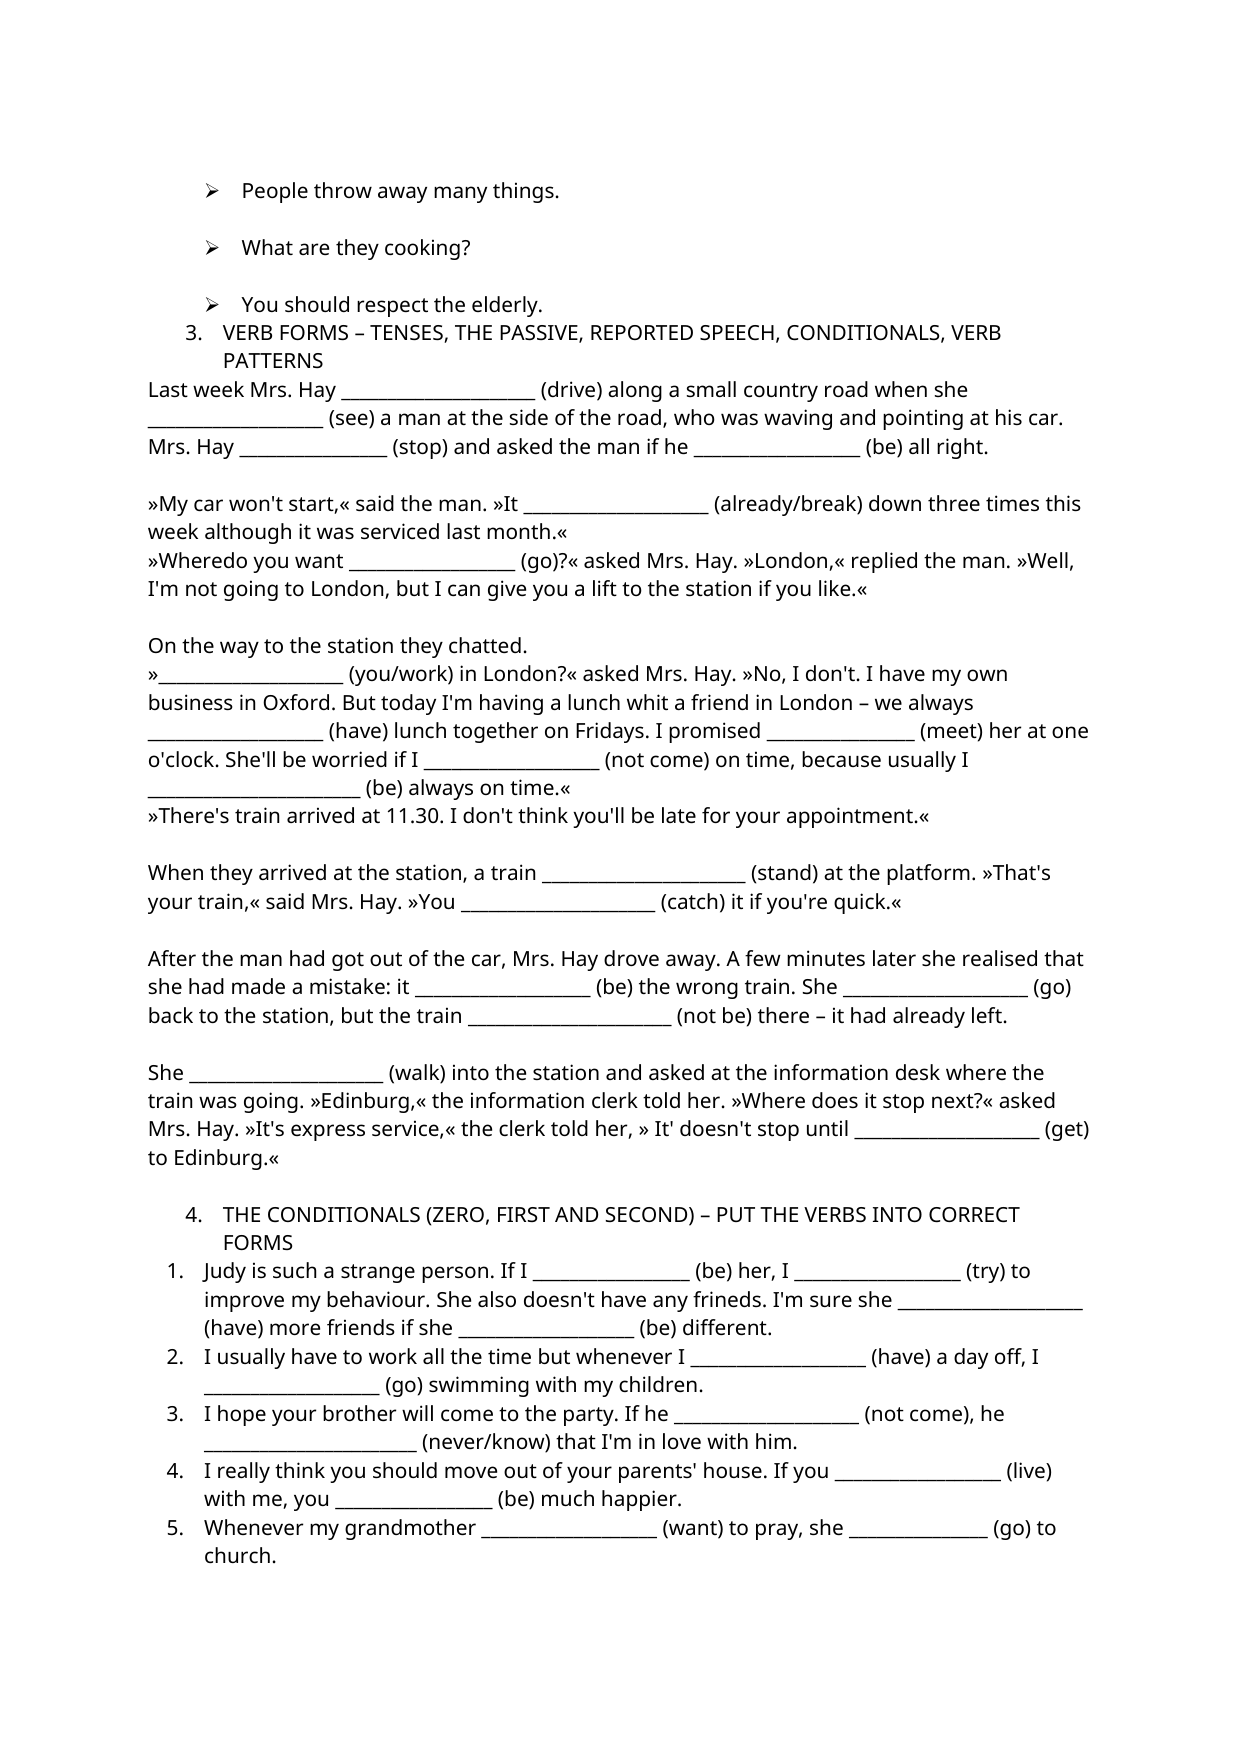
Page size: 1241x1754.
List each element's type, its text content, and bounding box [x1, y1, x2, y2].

text »Wheredo you want __________________ (go)?« asked Mrs. Hay. »London,« replied the man. »Well, I'm not going to London, but I can give you a lift to the station if you like.« [148, 546, 1093, 603]
text When they arrived at the station, a train ______________________ (stand) at the platform. »That's your train,« said Mrs. Hay. »You _____________________ (catch) it if you're quick.« [148, 858, 1093, 915]
list You should respect the elderly. [204, 290, 1093, 318]
list Judy is such a strange person. If I _________________ (be) her, I __________________ (try) to improve my behaviour. She also doesn't have any frineds. I'm sure she ____________________ (have) more friends if she ___________________ (be) different. [166, 1257, 1093, 1342]
list THE CONDITIONALS (ZERO, FIRST AND SECOND) – PUT THE VERBS INTO CORRECT FORMS [185, 1200, 1093, 1257]
list I really think you should move out of your parents' house. If you __________________ (live) with me, you _________________ (be) much happier. [166, 1456, 1093, 1513]
text On the way to the station they chatted. [148, 631, 1093, 659]
list Whenever my grandmother ___________________ (want) to pray, she _______________ (go) to church. [166, 1513, 1093, 1569]
list What are they cooking? [204, 233, 1093, 261]
list I hope your brother will come to the party. If he ____________________ (not come), he _______________________ (never/know) that I'm in love with him. [166, 1399, 1093, 1456]
text »My car won't start,« said the man. »It ____________________ (already/break) down three times this week although it was serviced last month.« [148, 489, 1093, 546]
list People throw away many things. [204, 176, 1093, 204]
list VERB FORMS – TENSES, THE PASSIVE, REPORTED SPEECH, CONDITIONALS, VERB PATTERNS [185, 318, 1093, 375]
text After the man had got out of the car, Mrs. Hay drove away. A few minutes later she realised that she had made a mistake: it ___________________ (be) the wrong train. She ____________________ (go) back to the station, but the train ______________________ (not be) there – it had already left. [148, 944, 1093, 1029]
list I usually have to work all the time but whenever I ___________________ (have) a day off, I ___________________ (go) swimming with my children. [166, 1342, 1093, 1399]
text »____________________ (you/work) in London?« asked Mrs. Hay. »No, I don't. I have my own business in Oxford. But today I'm having a lunch whit a friend in London – we always ___________________ (have) lunch together on Fridays. I promised ________________ (meet) her at one o'clock. She'll be worried if I ___________________ (not come) on time, because usually I _______________________ (be) always on time.« [148, 659, 1093, 802]
text »There's train arrived at 11.30. I don't think you'll be late for your appointment.« [148, 802, 1093, 830]
text Last week Mrs. Hay _____________________ (drive) along a small country road when she ___________________ (see) a man at the side of the road, who was waving and pointing at his car. Mrs. Hay ________________ (stop) and asked the man if he __________________ (be) all right. [148, 375, 1093, 460]
text She _____________________ (walk) into the station and asked at the information desk where the train was going. »Edinburg,« the information clerk told her. »Where does it stop next?« asked Mrs. Hay. »It's express service,« the clerk told her, » It' doesn't stop until ____________________ (get) to Edinburg.« [148, 1058, 1093, 1171]
